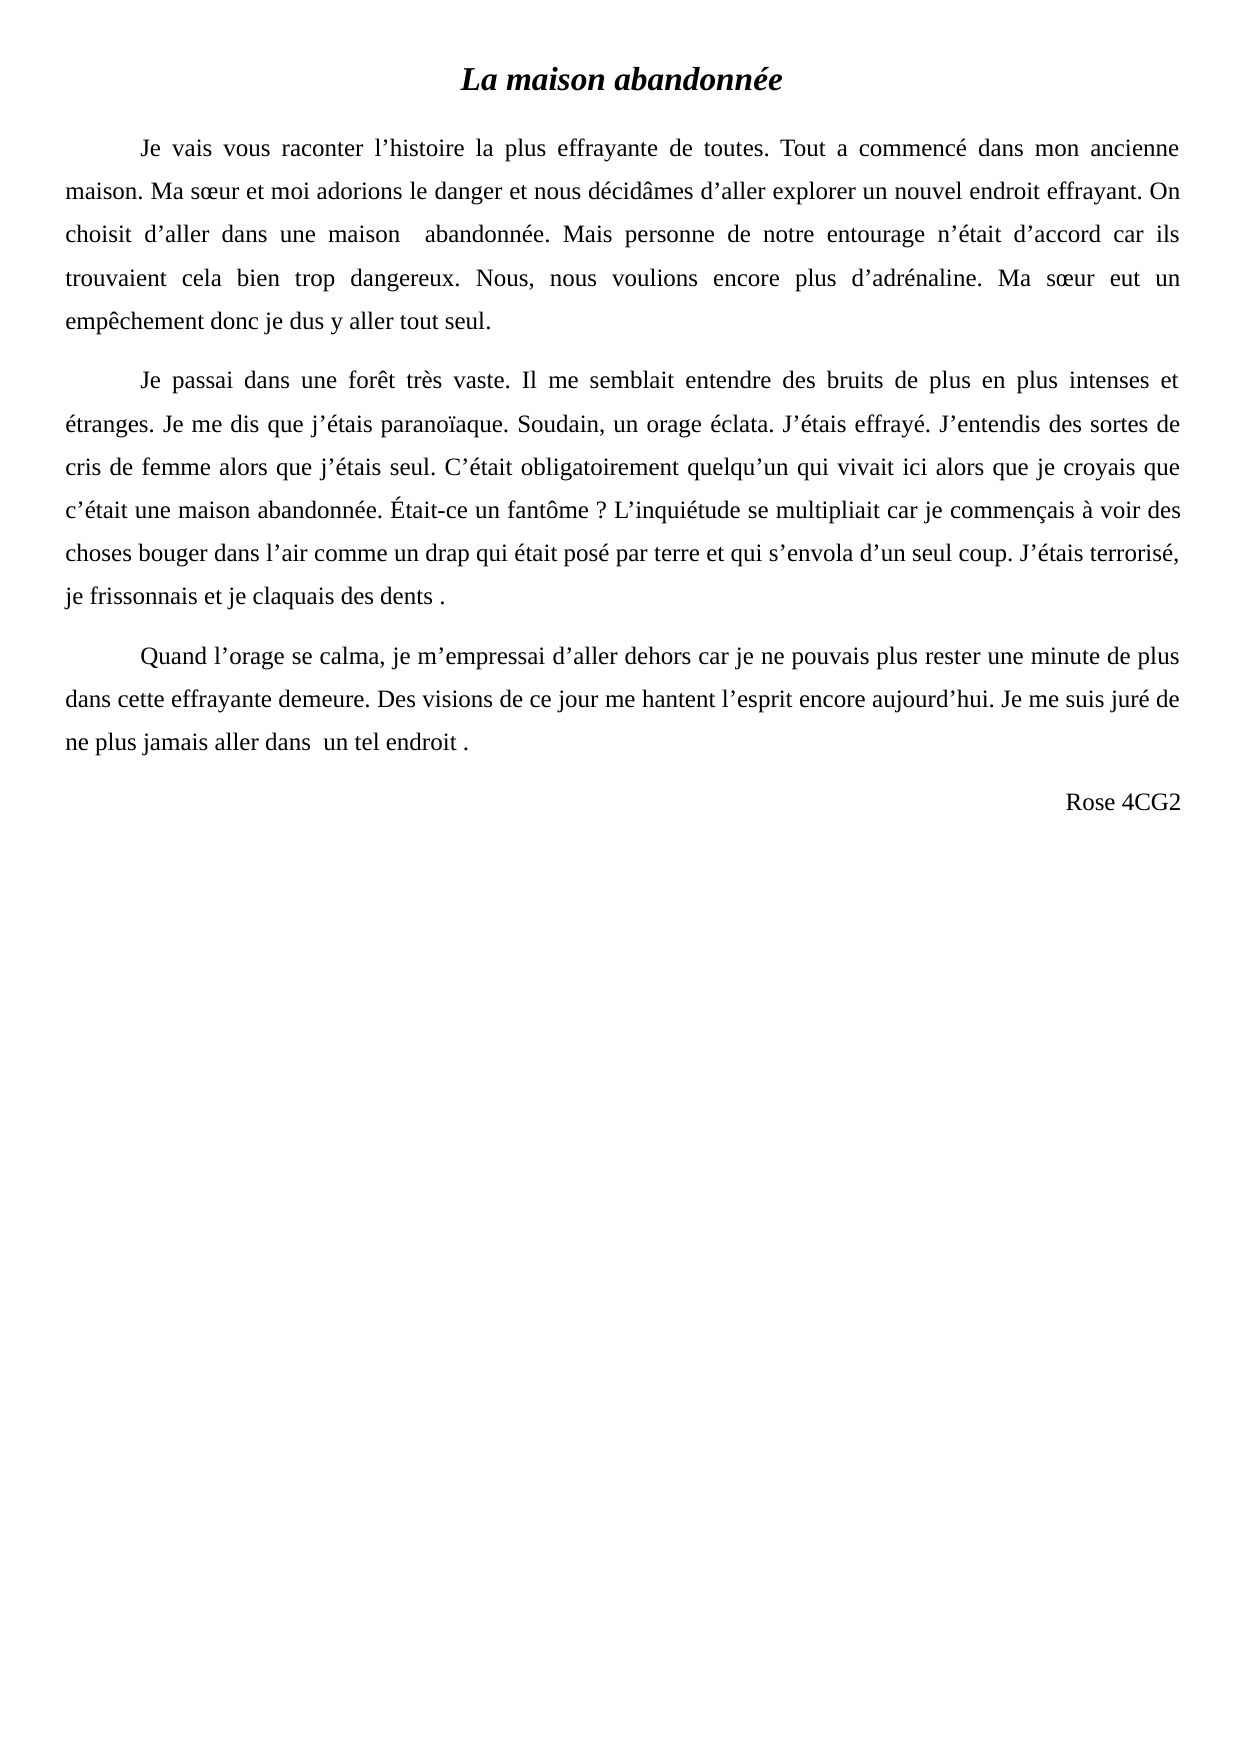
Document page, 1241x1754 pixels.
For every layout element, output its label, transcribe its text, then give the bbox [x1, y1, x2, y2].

text Je vais vous raconter l’histoire la plus effrayante de toutes. Tout a commencé dans mon ancienne maison. Ma sœur et moi adorions le danger et nous décidâmes d’aller explorer un nouvel endroit effrayant. On choisit d’aller dans une maison abandonnée. Mais personne de notre entourage n’était d’accord car ils trouvaient cela bien trop dangereux. Nous, nous voulions encore plus d’adrénaline. Ma sœur eut un empêchement donc je dus y aller tout seul. [65, 133, 1181, 334]
text Rose 4CG2 [65, 787, 1181, 816]
text Quand l’orage se calma, je m’empressai d’aller dehors car je ne pouvais plus rester une minute de plus dans cette effrayante demeure. Des visions de ce jour me hantent l’esprit encore aujourd’hui. Je me suis juré de ne plus jamais aller dans un tel endroit . [65, 641, 1181, 756]
text Je passai dans une forêt très vaste. Il me semblait entendre des bruits de plus en plus intenses et étranges. Je me dis que j’étais paranoïaque. Soudain, un orage éclata. J’étais effrayé. J’entendis des sortes de cris de femme alors que j’étais seul. C’était obligatoirement quelqu’un qui vivait ici alors que je croyais que c’était une maison abandonnée. Était-ce un fantôme ? L’inquiétude se multipliait car je commençais à voir des choses bouger dans l’air comme un drap qui était posé par terre et qui s’envola d’un seul coup. J’étais terrorisé, je frissonnais et je claquais des dents . [65, 366, 1181, 610]
text La maison abandonnée [65, 59, 1181, 97]
